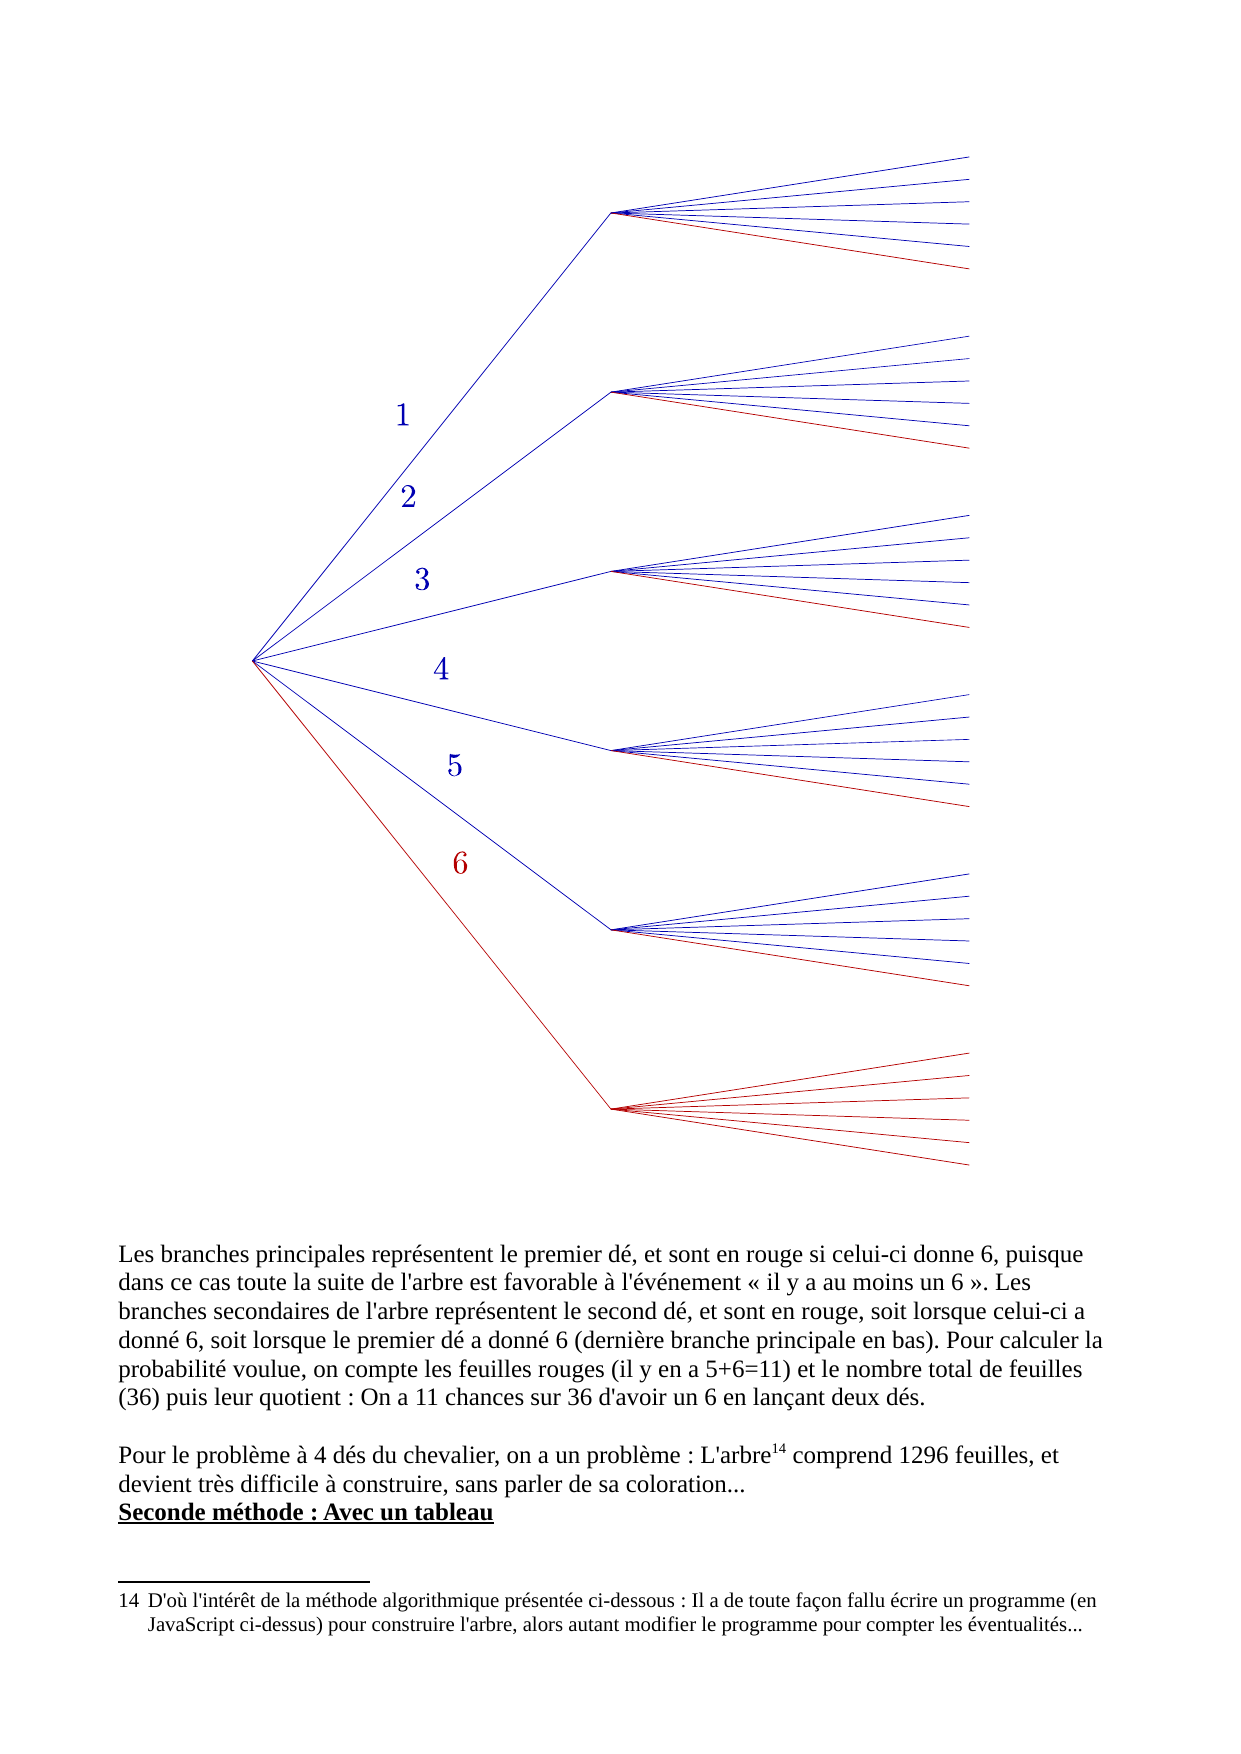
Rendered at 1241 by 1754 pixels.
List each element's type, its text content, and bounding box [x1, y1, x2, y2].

text D'où l'intérêt de la méthode algorithmique présentée ci-dessous : Il a de toute façon fallu écrire un programme (en JavaScript ci-dessus) pour construire l'arbre, alors autant modifier le programme pour compter les éventualités... [118, 1588, 1122, 1636]
text Seconde méthode : Avec un tableau [118, 1497, 1122, 1526]
text Les branches principales représentent le premier dé, et sont en rouge si celui-ci donne 6, puisque dans ce cas toute la suite de l'arbre est favorable à l'événement « il y a au moins un 6 ». Les branches secondaires de l'arbre représentent le second dé, et sont en rouge, soit lorsque celui-ci a donné 6, soit lorsque le premier dé a donné 6 (dernière branche principale en bas). Pour calculer la probabilité voulue, on compte les feuilles rouges (il y en a 5+6=11) et le nombre total de feuilles (36) puis leur quotient : On a 11 chances sur 36 d'avoir un 6 en lançant deux dés. [118, 1239, 1122, 1411]
text Pour le problème à 4 dés du chevalier, on a un problème : L'arbre comprend 1296 feuilles, et devient très difficile à construire, sans parler de sa coloration... [118, 1440, 1122, 1497]
